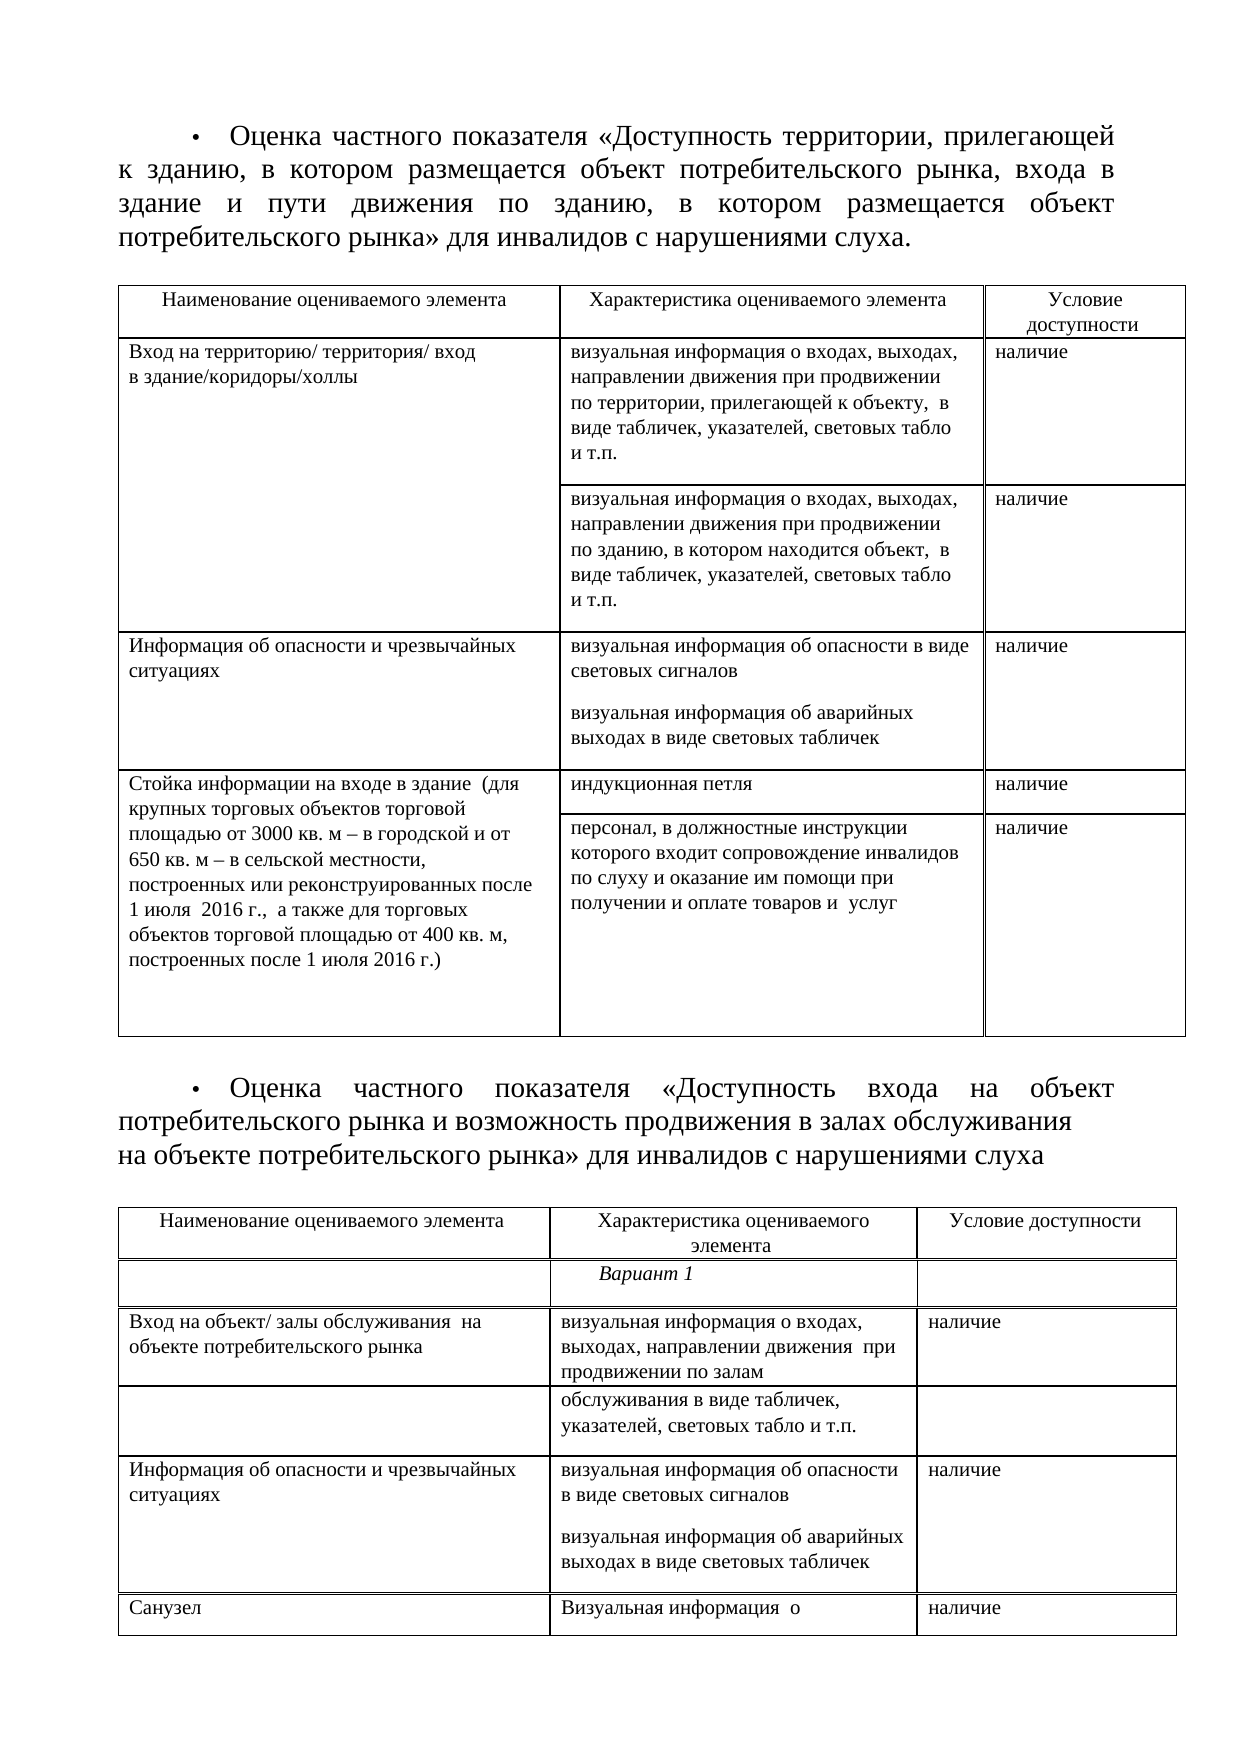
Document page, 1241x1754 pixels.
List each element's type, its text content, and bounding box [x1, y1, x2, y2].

table_cell наличие [986, 339, 1185, 484]
table_cell наличие [986, 633, 1185, 769]
table_cell наличие [918, 1457, 1176, 1592]
table_cell наличие [986, 771, 1185, 813]
table_cell визуальная информация об опасности в виде световых сигналов визуальная информация об аварийных выходах в виде световых табличек [561, 633, 983, 769]
table_header Условие доступности [986, 286, 1185, 337]
table_header Условие доступности [918, 1208, 1176, 1258]
table_header Наименование оцениваемого элемента [119, 1208, 549, 1258]
table_header Характеристика оцениваемого элемента [551, 1208, 916, 1258]
table_cell Санузел [119, 1595, 549, 1635]
list Оценка частного показателя «Доступность входа на объект потребительского рынка и возможность продвижения в залах обслуживания [81, 1070, 1115, 1137]
table_cell наличие [918, 1309, 1176, 1385]
table_cell наличие [986, 815, 1185, 1036]
table_cell визуальная информация о входах, выходах, направлении движения при продвижении по залам [551, 1309, 916, 1385]
table_cell Информация об опасности и чрезвычайных ситуациях [119, 633, 559, 769]
table_cell обслуживания в виде табличек, указателей, световых табло и т.п. [551, 1387, 916, 1455]
table_cell [119, 1387, 549, 1455]
table_header Наименование оцениваемого элемента [119, 286, 559, 337]
table_cell [918, 1387, 1176, 1455]
table_cell [918, 1261, 1176, 1306]
table_cell индукционная петля [561, 771, 983, 813]
table_cell визуальная информация о входах, выходах, направлении движения при продвижении по территории, прилегающей к объекту, в виде табличек, указателей, световых табло и т.п. [561, 339, 983, 484]
table_cell персонал, в должностные инструкции которого входит сопровождение инвалидов по слуху и оказание им помощи при получении и оплате товаров и услуг [561, 815, 983, 1036]
table_cell Вход на объект/ залы обслуживания на объекте потребительского рынка [119, 1309, 549, 1385]
table_cell Информация об опасности и чрезвычайных ситуациях [119, 1457, 549, 1592]
table_cell Вариант 1 [551, 1261, 917, 1306]
table_cell визуальная информация об опасности в виде световых сигналов визуальная информация об аварийных выходах в виде световых табличек [551, 1457, 916, 1592]
table_cell наличие [986, 486, 1185, 631]
table_cell наличие [918, 1595, 1176, 1635]
table_cell Стойка информации на входе в здание (для крупных торговых объектов торговой площадью от 3000 кв. м – в городской и от 650 кв. м – в сельской местности, построенных или реконструированных после 1 июля 2016 г., а также для торговых объектов торговой площадью от 400 кв. м, построенных после 1 июля 2016 г.) [119, 771, 559, 1036]
table_cell Визуальная информация о [551, 1595, 916, 1635]
text на объекте потребительского рынка» для инвалидов с нарушениями слуха [118, 1137, 1115, 1171]
table_cell визуальная информация о входах, выходах, направлении движения при продвижении по зданию, в котором находится объект, в виде табличек, указателей, световых табло и т.п. [561, 486, 983, 631]
list Оценка частного показателя «Доступность территории, прилегающей к зданию, в котором размещается объект потребительского рынка, входа в здание и пути движения по зданию, в котором размещается объект потребительского рынка» для инвалидов с нарушениями слуха. [81, 118, 1115, 252]
table_cell Вход на территорию/ территория/ вход в здание/коридоры/холлы [119, 339, 559, 631]
table_header Характеристика оцениваемого элемента [561, 286, 983, 337]
table_cell [119, 1261, 550, 1306]
